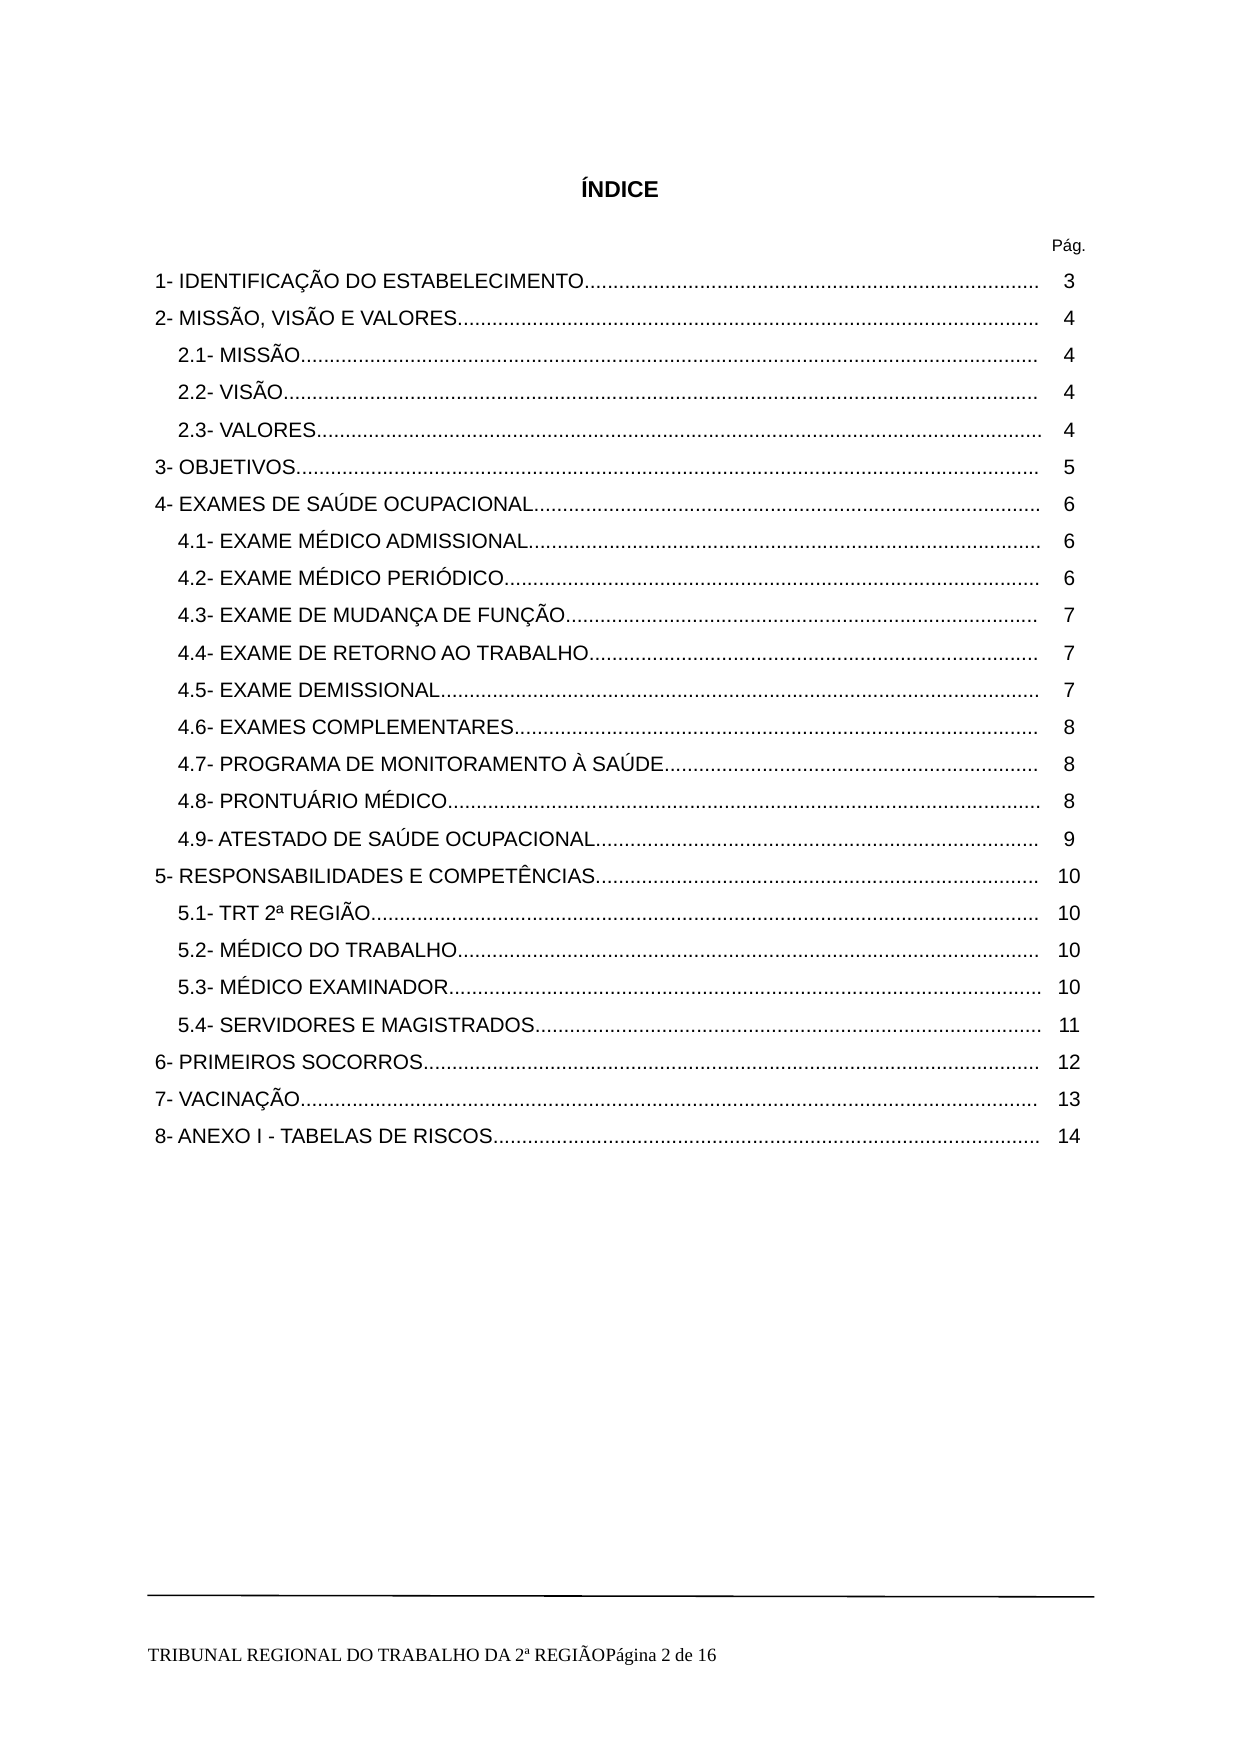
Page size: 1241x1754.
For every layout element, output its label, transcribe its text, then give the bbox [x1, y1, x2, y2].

table_cell 4- EXAMES DE SAÚDE OCUPACIONAL........................................................................................ [154, 491, 1046, 528]
table_cell 4.6- EXAMES COMPLEMENTARES........................................................................................... [154, 714, 1046, 751]
table_cell 10 [1046, 863, 1092, 900]
table_cell 4.4- EXAME DE RETORNO AO TRABALHO.............................................................................. [154, 640, 1046, 677]
table_cell 4.1- EXAME MÉDICO ADMISSIONAL......................................................................................... [154, 528, 1046, 565]
table_cell 4 [1046, 417, 1092, 454]
text ÍNDICE [148, 176, 1093, 202]
table_cell 13 [1046, 1086, 1092, 1123]
table_cell 2- MISSÃO, VISÃO E VALORES..................................................................................................... [154, 305, 1046, 342]
table_header 1- IDENTIFICAÇÃO DO ESTABELECIMENTO............................................................................... [154, 268, 1046, 305]
table_cell 4.8- PRONTUÁRIO MÉDICO....................................................................................................... [154, 789, 1046, 826]
table_cell 6 [1046, 565, 1092, 602]
table_cell 7 [1046, 640, 1092, 677]
table_cell 5.3- médico examinador....................................................................................................... [154, 974, 1046, 1012]
table_cell 9 [1046, 826, 1092, 863]
table_cell 4.2- EXAME MÉDICO PERIÓDICO............................................................................................. [154, 565, 1046, 602]
table_cell 4 [1046, 305, 1092, 342]
table_cell 4.5- EXAME DEMISSIONAL........................................................................................................ [154, 677, 1046, 714]
text Pág. [148, 231, 1093, 255]
table_cell 5.4- servidores e magistrados........................................................................................ [154, 1012, 1046, 1049]
table_cell 4.9- atestado de saúde ocupacional............................................................................. [154, 826, 1046, 863]
table_cell 5- responsabilidades e competências............................................................................. [154, 863, 1046, 900]
table_cell 7 [1046, 677, 1092, 714]
table_cell 6 [1046, 528, 1092, 565]
table_cell 10 [1046, 974, 1092, 1012]
table_cell 8 [1046, 789, 1092, 826]
table_cell 2.3- VALORES.............................................................................................................................. [154, 417, 1046, 454]
table_cell 4.3- EXAME DE MUDANÇA DE FUNÇÃO.................................................................................. [154, 603, 1046, 640]
table_cell 7- VACINAÇÃO................................................................................................................................ [154, 1086, 1046, 1123]
table_cell 5 [1046, 454, 1092, 491]
table_cell 11 [1046, 1012, 1092, 1049]
table_cell 4 [1046, 342, 1092, 379]
table_cell 6- PRIMEIROS SOCORROS........................................................................................................... [154, 1049, 1046, 1086]
table_cell 6 [1046, 491, 1092, 528]
table_cell 7 [1046, 603, 1092, 640]
table_cell 10 [1046, 900, 1092, 937]
table_cell 14 [1046, 1123, 1092, 1160]
table_cell 4.7- PROGRAMA DE MONITORAMENTO À SAÚDE................................................................. [154, 751, 1046, 788]
table_cell 2.2- VISÃO................................................................................................................................... [154, 379, 1046, 417]
table_cell 2.1- MISSÃO................................................................................................................................ [154, 342, 1046, 379]
table_cell 5.2- médico do trabalho..................................................................................................... [154, 937, 1046, 974]
table_cell 4 [1046, 379, 1092, 417]
table_cell 12 [1046, 1049, 1092, 1086]
table_header 3 [1046, 268, 1092, 305]
table_cell 8 [1046, 714, 1092, 751]
table_cell 8 [1046, 751, 1092, 788]
table_cell 8- anexo i - TABELAS DE RISCOS............................................................................................... [154, 1123, 1046, 1160]
table_cell 5.1- trt 2ª região.................................................................................................................... [154, 900, 1046, 937]
table_cell 3- OBJETIVOS................................................................................................................................. [154, 454, 1046, 491]
table_cell 10 [1046, 937, 1092, 974]
